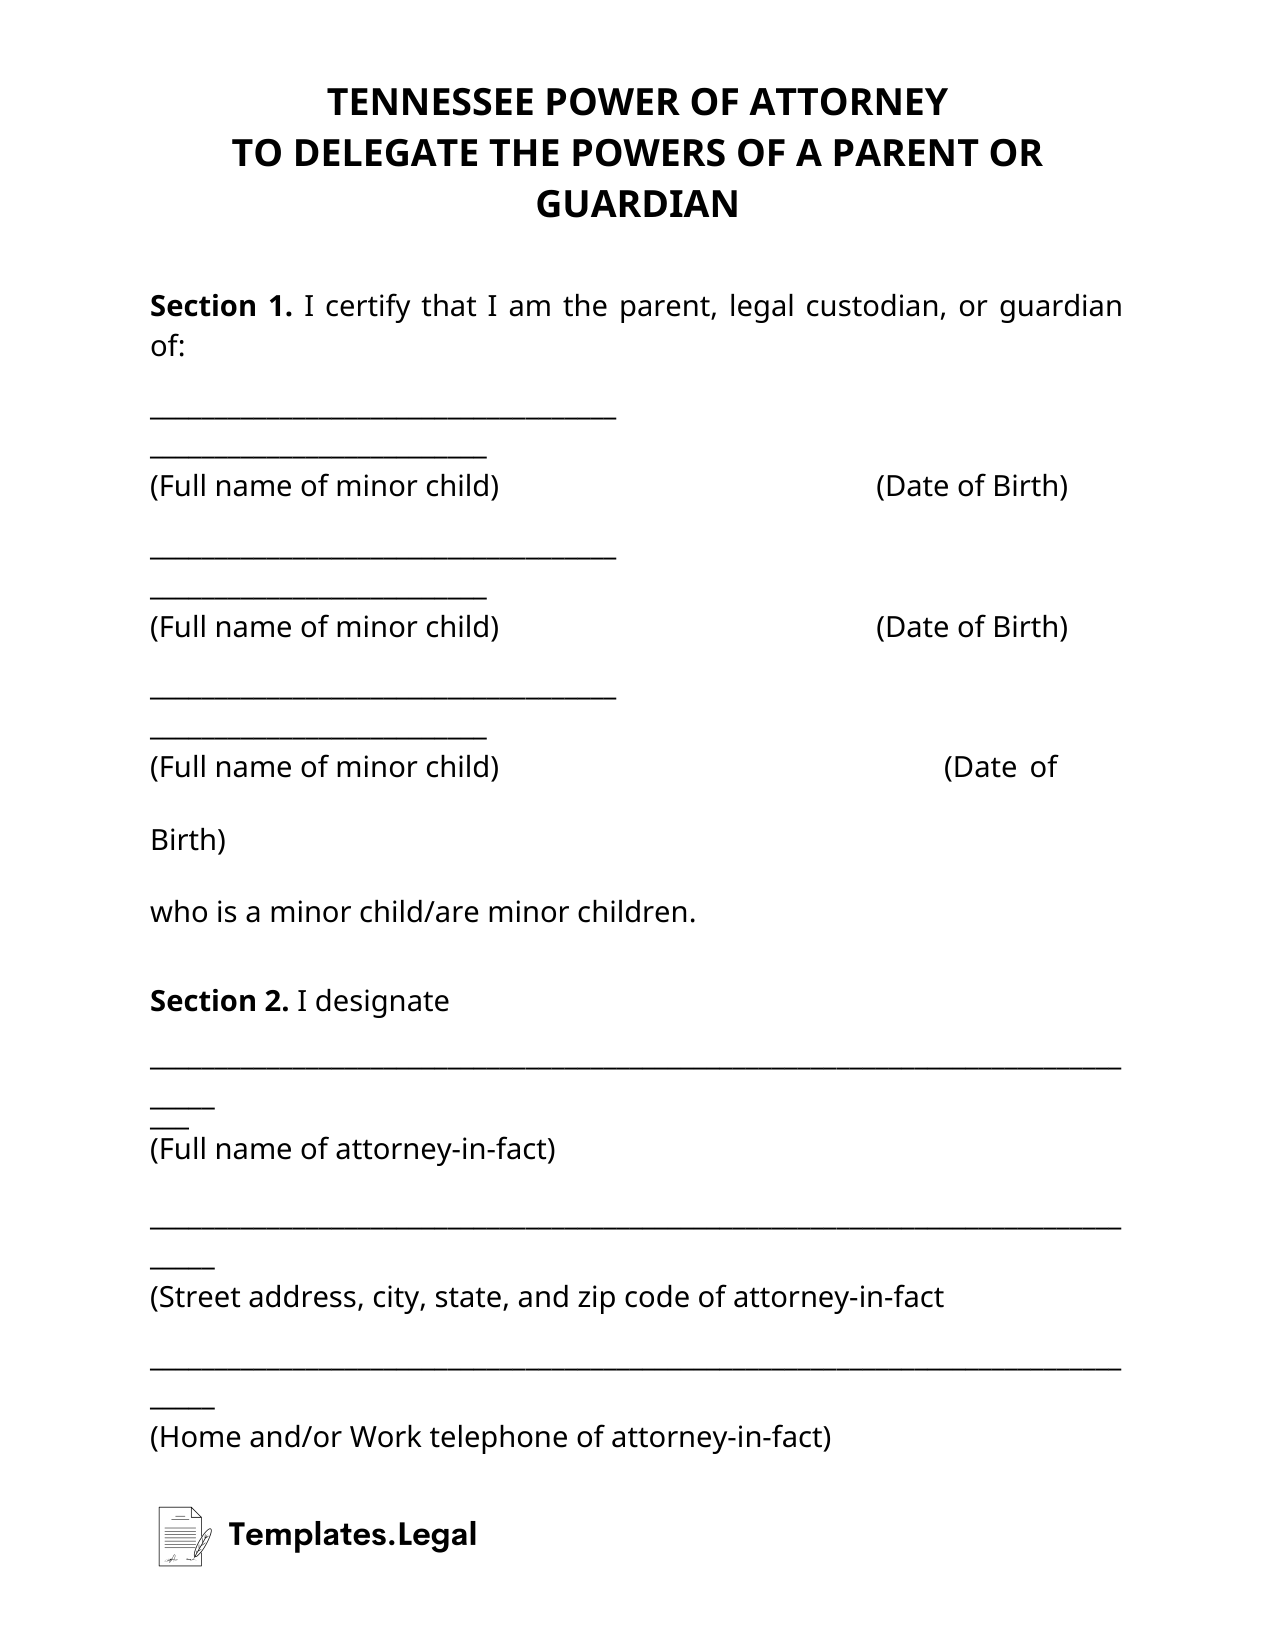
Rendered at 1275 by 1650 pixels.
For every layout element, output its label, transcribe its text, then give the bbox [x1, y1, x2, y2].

text ________________________________________________________________________________ [150, 1034, 1125, 1113]
text ________________________________________________________________________________ [150, 1194, 1125, 1274]
text ____________________________________ __________________________ [150, 664, 1125, 744]
text (Full name of minor child) (Date of Birth) [150, 466, 1125, 505]
text who is a minor child/are minor children. [150, 891, 1059, 931]
text Section 1. I certify that I am the parent, legal custodian, or guardian of: [150, 286, 1125, 365]
text (Full name of minor child) (Date of Birth) [150, 746, 1059, 858]
text TENNESSEE POWER OF ATTORNEY [150, 75, 1125, 126]
text ________________________________________________________________________________ [150, 1335, 1125, 1414]
text (Full name of minor child) (Date of Birth) [150, 606, 1125, 646]
text (Home and/or Work telephone of attorney-in-fact) [150, 1416, 1069, 1456]
text ____________________________________ __________________________ [150, 384, 1125, 463]
text ___ [150, 1113, 1125, 1128]
text TO DELEGATE THE POWERS OF A PARENT OR GUARDIAN [150, 126, 1125, 228]
text ____________________________________ __________________________ [150, 524, 1125, 604]
text (Street address, city, state, and zip code of attorney-in-fact [150, 1276, 1125, 1316]
text Section 2. I designate [150, 980, 1125, 1020]
text (Full name of attorney-in-fact) [150, 1128, 1125, 1168]
